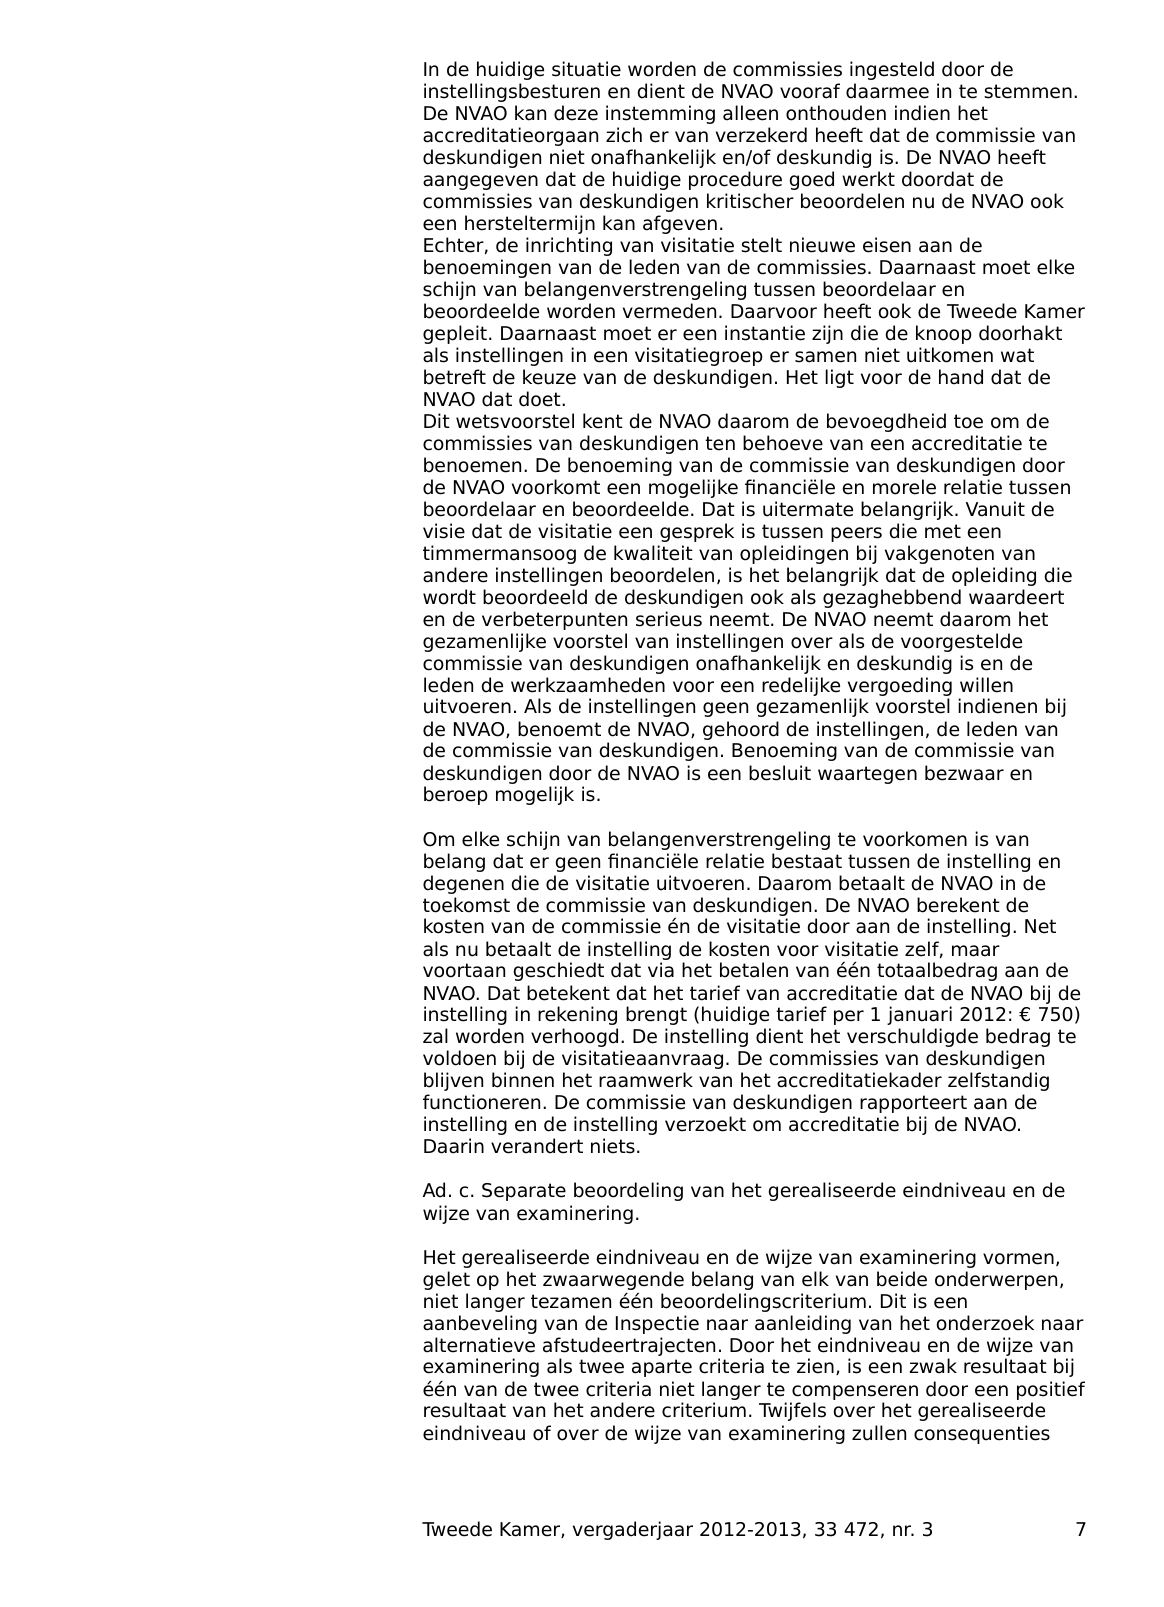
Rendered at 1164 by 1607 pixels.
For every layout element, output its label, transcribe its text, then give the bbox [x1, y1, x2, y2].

text Het gerealiseerde eindniveau en de wijze van examinering vormen, gelet op het zwaarwegende belang van elk van beide onderwerpen, niet langer tezamen één beoordelingscriterium. Dit is een aanbeveling van de Inspectie naar aanleiding van het onderzoek naar alternatieve afstudeertrajecten. Door het eindniveau en de wijze van examinering als twee aparte criteria te zien, is een zwak resultaat bij één van de twee criteria niet langer te compenseren door een positief resultaat van het andere criterium. Twijfels over het gerealiseerde eindniveau of over de wijze van examinering zullen consequenties [422, 1247, 1087, 1444]
text Dit wetsvoorstel kent de NVAO daarom de bevoegdheid toe om de commissies van deskundigen ten behoeve van een accreditatie te benoemen. De benoeming van de commissie van deskundigen door de NVAO voorkomt een mogelijke financiële en morele relatie tussen beoordelaar en beoordeelde. Dat is uitermate belangrijk. Vanuit de visie dat de visitatie een gesprek is tussen peers die met een timmermansoog de kwaliteit van opleidingen bij vakgenoten van andere instellingen beoordelen, is het belangrijk dat de opleiding die wordt beoordeeld de deskundigen ook als gezaghebbend waardeert en de verbeterpunten serieus neemt. De NVAO neemt daarom het gezamenlijke voorstel van instellingen over als de voorgestelde commissie van deskundigen onafhankelijk en deskundig is en de leden de werkzaamheden voor een redelijke vergoeding willen uitvoeren. Als de instellingen geen gezamenlijk voorstel indienen bij de NVAO, benoemt de NVAO, gehoord de instellingen, de leden van de commissie van deskundigen. Benoeming van de commissie van deskundigen door de NVAO is een besluit waartegen bezwaar en beroep mogelijk is. [422, 411, 1087, 806]
text In de huidige situatie worden de commissies ingesteld door de instellingsbesturen en dient de NVAO vooraf daarmee in te stemmen. De NVAO kan deze instemming alleen onthouden indien het accreditatieorgaan zich er van verzekerd heeft dat de commissie van deskundigen niet onafhankelijk en/of deskundig is. De NVAO heeft aangegeven dat de huidige procedure goed werkt doordat de commissies van deskundigen kritischer beoordelen nu de NVAO ook een hersteltermijn kan afgeven. [422, 59, 1087, 235]
text Ad. c. Separate beoordeling van het gerealiseerde eindniveau en de wijze van examinering. [422, 1180, 1087, 1224]
text Echter, de inrichting van visitatie stelt nieuwe eisen aan de benoemingen van de leden van de commissies. Daarnaast moet elke schijn van belangenverstrengeling tussen beoordelaar en beoordeelde worden vermeden. Daarvoor heeft ook de Tweede Kamer gepleit. Daarnaast moet er een instantie zijn die de knoop doorhakt als instellingen in een visitatiegroep er samen niet uitkomen wat betreft de keuze van de deskundigen. Het ligt voor de hand dat de NVAO dat doet. [422, 235, 1087, 411]
text Om elke schijn van belangenverstrengeling te voorkomen is van belang dat er geen financiële relatie bestaat tussen de instelling en degenen die de visitatie uitvoeren. Daarom betaalt de NVAO in de toekomst de commissie van deskundigen. De NVAO berekent de kosten van de commissie én de visitatie door aan de instelling. Net als nu betaalt de instelling de kosten voor visitatie zelf, maar voortaan geschiedt dat via het betalen van één totaalbedrag aan de NVAO. Dat betekent dat het tarief van accreditatie dat de NVAO bij de instelling in rekening brengt (huidige tarief per 1 januari 2012: € 750) zal worden verhoogd. De instelling dient het verschuldigde bedrag te voldoen bij de visitatieaanvraag. De commissies van deskundigen blijven binnen het raamwerk van het accreditatiekader zelfstandig functioneren. De commissie van deskundigen rapporteert aan de instelling en de instelling verzoekt om accreditatie bij de NVAO. Daarin verandert niets. [422, 828, 1087, 1158]
